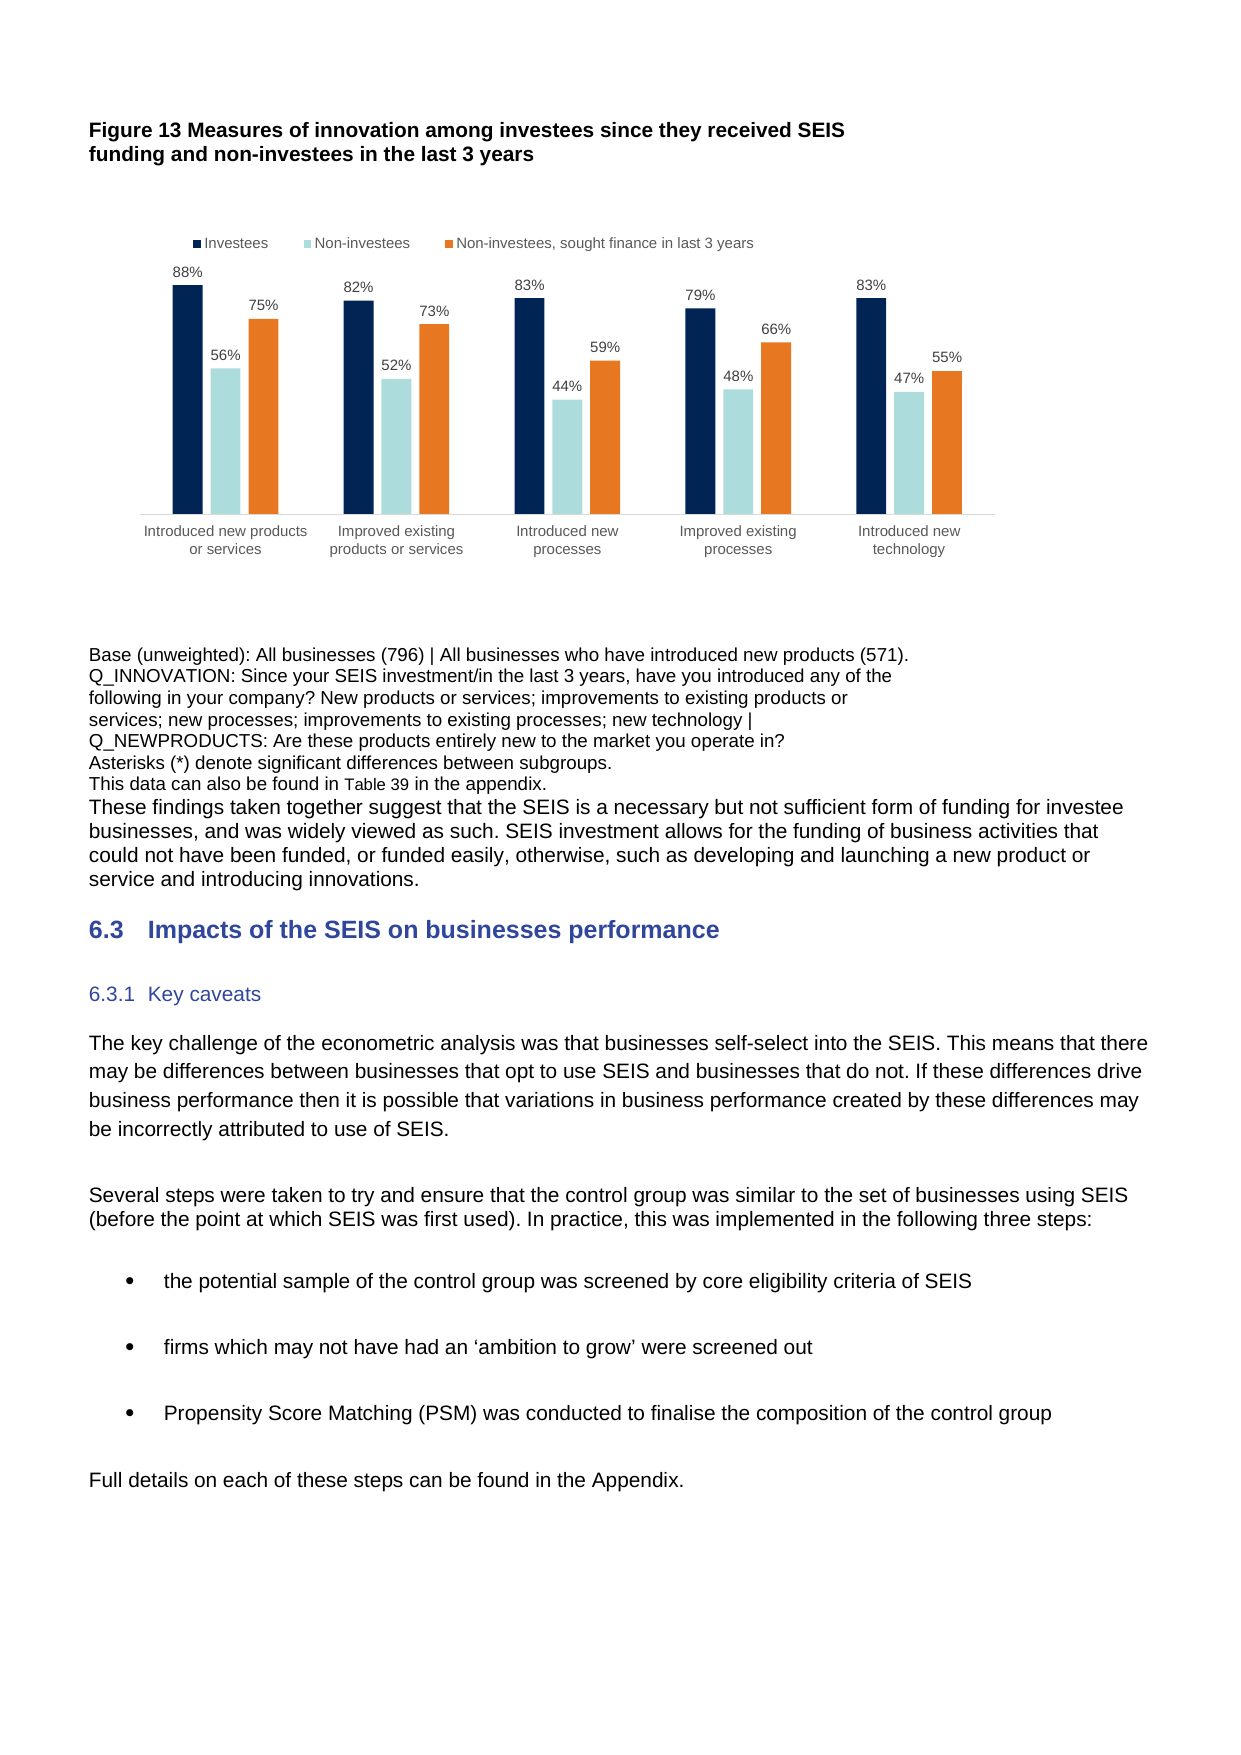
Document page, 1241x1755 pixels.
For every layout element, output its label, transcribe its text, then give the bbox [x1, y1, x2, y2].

list the potential sample of the control group was screened by core eligibility criteria of SEIS [126, 1268, 1152, 1293]
text This data can also be found in Table 39 in the appendix. [89, 773, 915, 794]
list firms which may not have had an ‘ambition to grow’ were screened out [126, 1335, 1152, 1359]
text These findings taken together suggest that the SEIS is a necessary but not sufficient form of funding for investee businesses, and was widely viewed as such. SEIS investment allows for the funding of business activities that could not have been funded, or funded easily, otherwise, such as developing and launching a new product or service and introducing innovations. [89, 794, 1152, 890]
text Asterisks (*) denote significant differences between subgroups. [89, 751, 915, 773]
subtitle Key caveats [89, 982, 1152, 1006]
subtitle Impacts of the SEIS on businesses performance [89, 915, 1152, 944]
text The key challenge of the econometric analysis was that businesses self-select into the SEIS. This means that there may be differences between businesses that opt to use SEIS and businesses that do not. If these differences drive business performance then it is possible that variations in business performance created by these differences may be incorrectly attributed to use of SEIS. [89, 1031, 1152, 1141]
list Propensity Score Matching (PSM) was conducted to finalise the composition of the control group [126, 1401, 1152, 1425]
text Base (unweighted): All businesses (796) | All businesses who have introduced new products (571). Q_INNOVATION: Since your SEIS investment/in the last 3 years, have you introduced any of the following in your company? New products or services; improvements to existing products or services; new processes; improvements to existing processes; new technology | Q_NEWPRODUCTS: Are these products entirely new to the market you operate in? [89, 644, 915, 751]
subtitle Figure 13 Measures of innovation among investees since they received SEIS funding and non-investees in the last 3 years [89, 118, 915, 166]
text Full details on each of these steps can be found in the Appendix. [89, 1468, 1152, 1492]
text Several steps were taken to try and ensure that the control group was similar to the set of businesses using SEIS (before the point at which SEIS was first used). In practice, this was implemented in the following three steps: [89, 1183, 1152, 1231]
